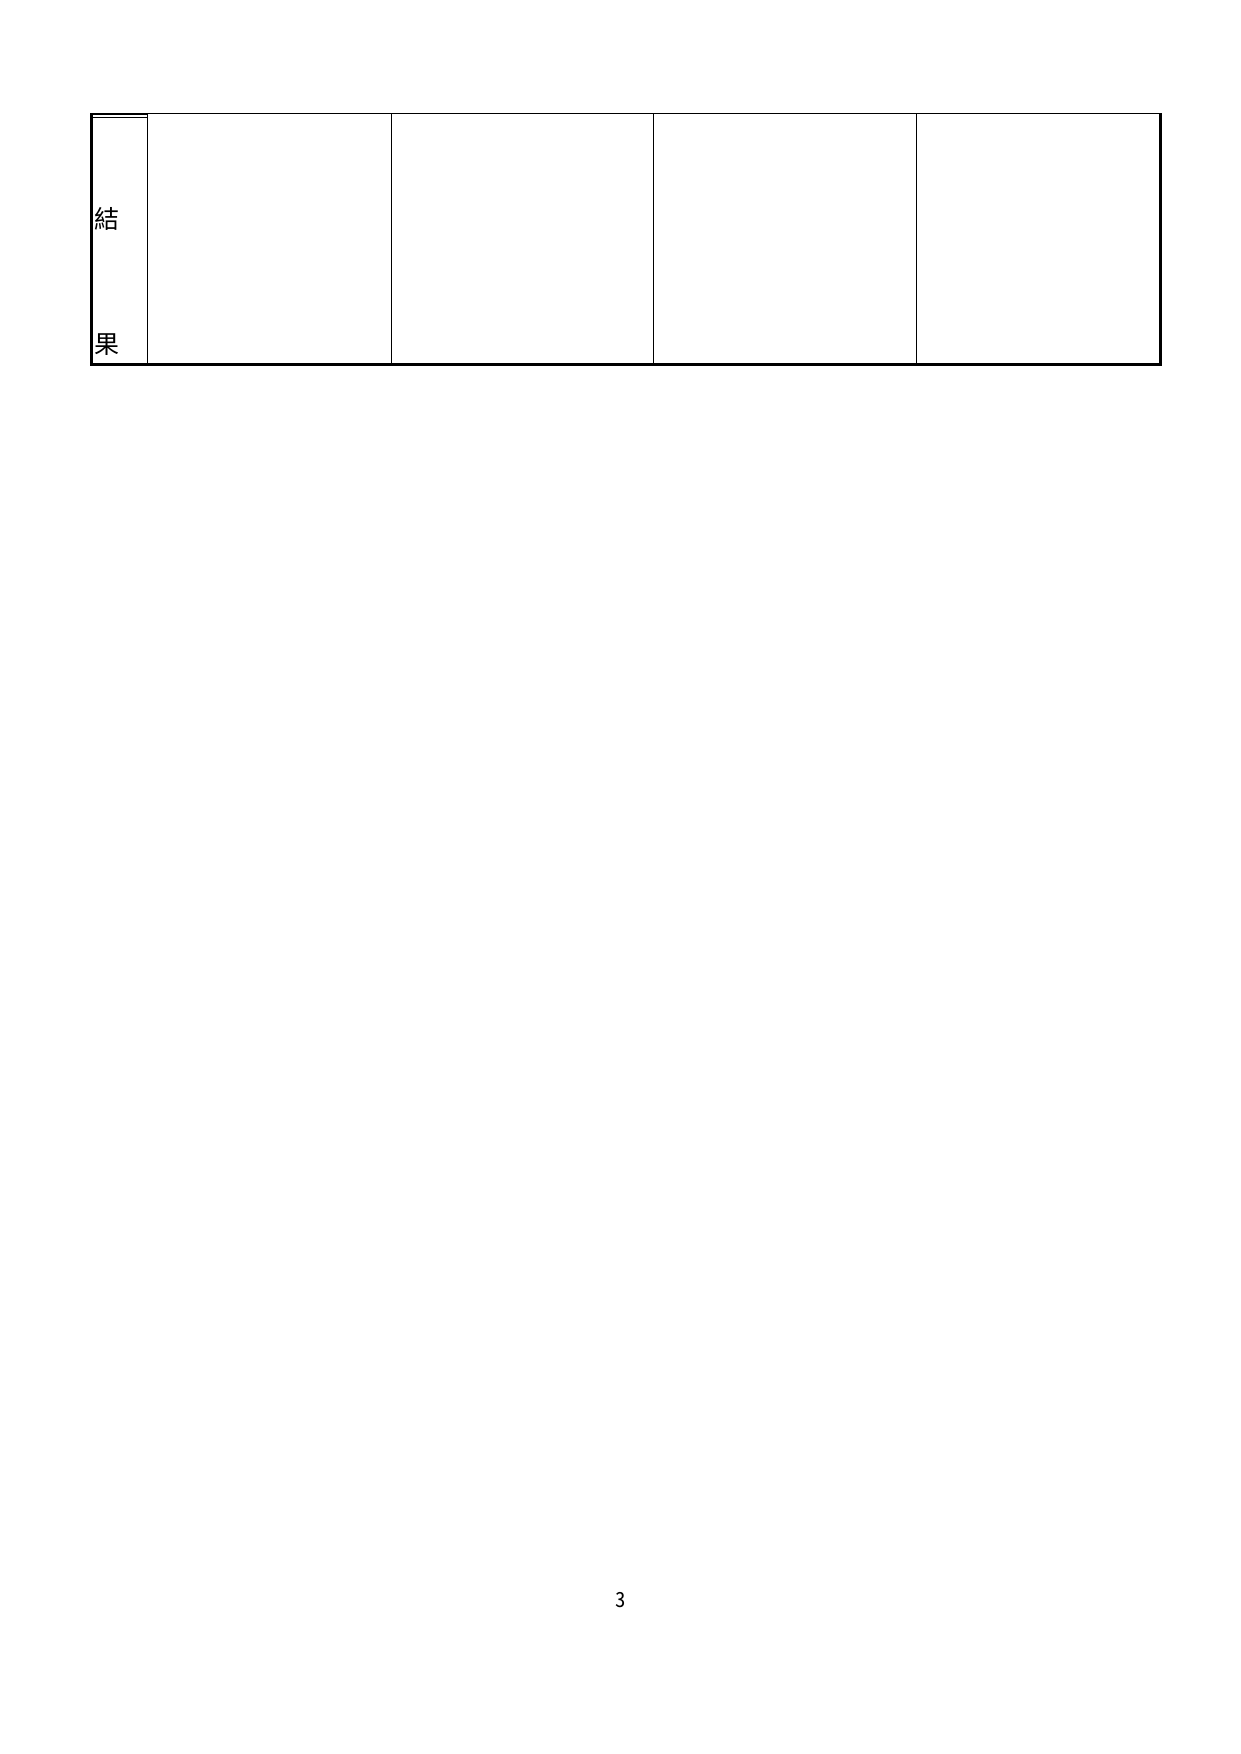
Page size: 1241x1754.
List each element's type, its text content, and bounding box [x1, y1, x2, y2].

table_cell [148, 114, 391, 363]
table_cell [392, 114, 653, 363]
table_cell [917, 114, 1159, 363]
table_cell 審 查 結 果 [93, 118, 147, 363]
table_cell [654, 114, 916, 363]
